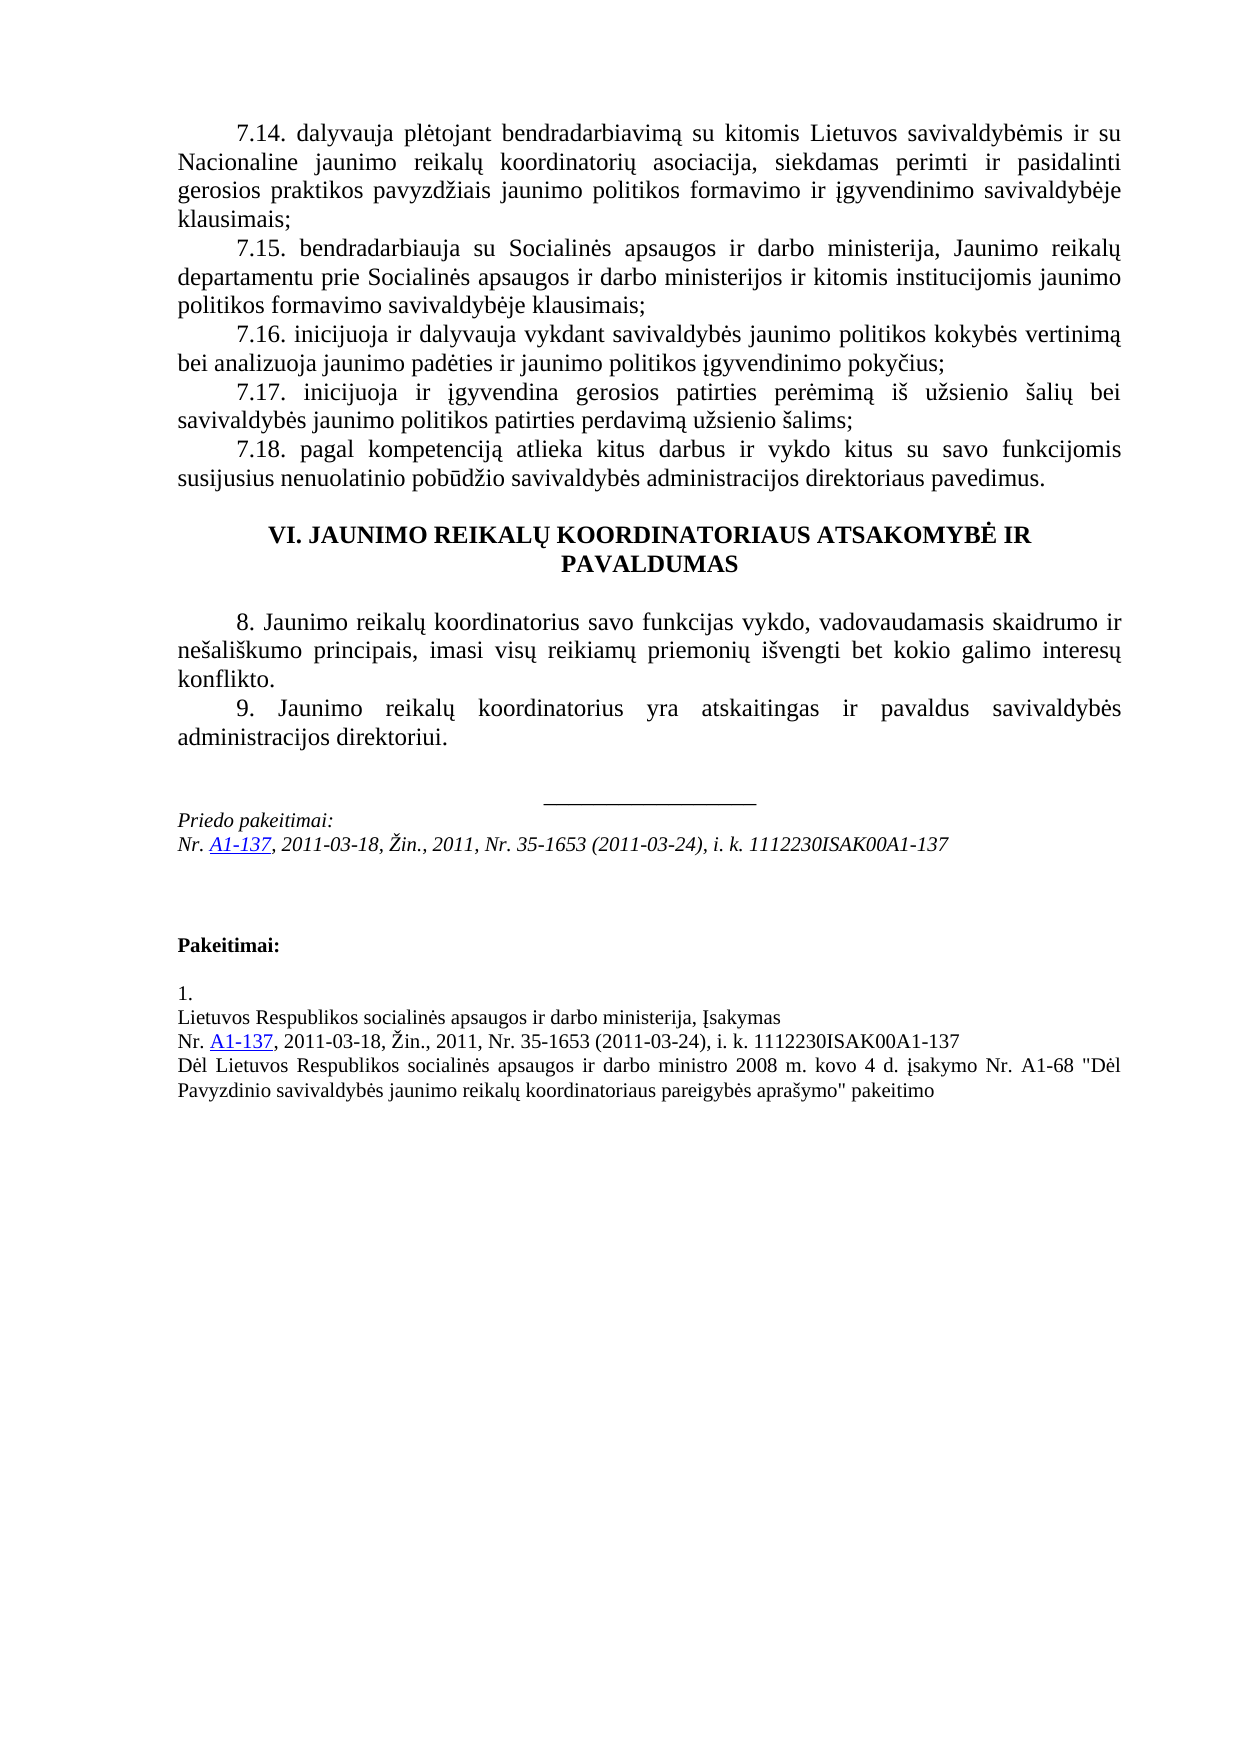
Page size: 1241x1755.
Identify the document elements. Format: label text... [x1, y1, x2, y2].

text _________________ [177, 779, 1122, 808]
text 7.15. bendradarbiauja su Socialinės apsaugos ir darbo ministerija, Jaunimo reikalų departamentu prie Socialinės apsaugos ir darbo ministerijos ir kitomis institucijomis jaunimo politikos formavimo savivaldybėje klausimais; [177, 233, 1122, 319]
text 7.14. dalyvauja plėtojant bendradarbiavimą su kitomis Lietuvos savivaldybėmis ir su Nacionaline jaunimo reikalų koordinatorių asociacija, siekdamas perimti ir pasidalinti gerosios praktikos pavyzdžiais jaunimo politikos formavimo ir įgyvendinimo savivaldybėje klausimais; [177, 118, 1122, 233]
text VI. JAUNIMO REIKALŲ KOORDINATORIAUS ATSAKOMYBĖ IR pavaldumas [177, 521, 1122, 578]
text Lietuvos Respublikos socialinės apsaugos ir darbo ministerija, Įsakymas [177, 1005, 1122, 1029]
text 1. [177, 981, 1122, 1005]
text 7.16. inicijuoja ir dalyvauja vykdant savivaldybės jaunimo politikos kokybės vertinimą bei analizuoja jaunimo padėties ir jaunimo politikos įgyvendinimo pokyčius; [177, 319, 1122, 377]
text Dėl Lietuvos Respublikos socialinės apsaugos ir darbo ministro 2008 m. kovo 4 d. įsakymo Nr. A1-68 "Dėl Pavyzdinio savivaldybės jaunimo reikalų koordinatoriaus pareigybės aprašymo" pakeitimo [177, 1053, 1122, 1102]
text Nr. A1-137, 2011-03-18, Žin., 2011, Nr. 35-1653 (2011-03-24), i. k. 1112230ISAK00A1-137 [177, 1029, 1122, 1053]
text 7.18. pagal kompetenciją atlieka kitus darbus ir vykdo kitus su savo funkcijomis susijusius nenuolatinio pobūdžio savivaldybės administracijos direktoriaus pavedimus. [177, 434, 1122, 492]
text 7.17. inicijuoja ir įgyvendina gerosios patirties perėmimą iš užsienio šalių bei savivaldybės jaunimo politikos patirties perdavimą užsienio šalims; [177, 377, 1122, 434]
text 9. Jaunimo reikalų koordinatorius yra atskaitingas ir pavaldus savivaldybės administracijos direktoriui. [177, 693, 1122, 751]
text Pakeitimai: [177, 933, 1122, 957]
text Priedo pakeitimai: [177, 808, 1122, 832]
text Nr. A1-137, 2011-03-18, Žin., 2011, Nr. 35-1653 (2011-03-24), i. k. 1112230ISAK00A1-137 [177, 832, 1122, 856]
text 8. Jaunimo reikalų koordinatorius savo funkcijas vykdo, vadovaudamasis skaidrumo ir nešališkumo principais, imasi visų reikiamų priemonių išvengti bet kokio galimo interesų konflikto. [177, 607, 1122, 693]
